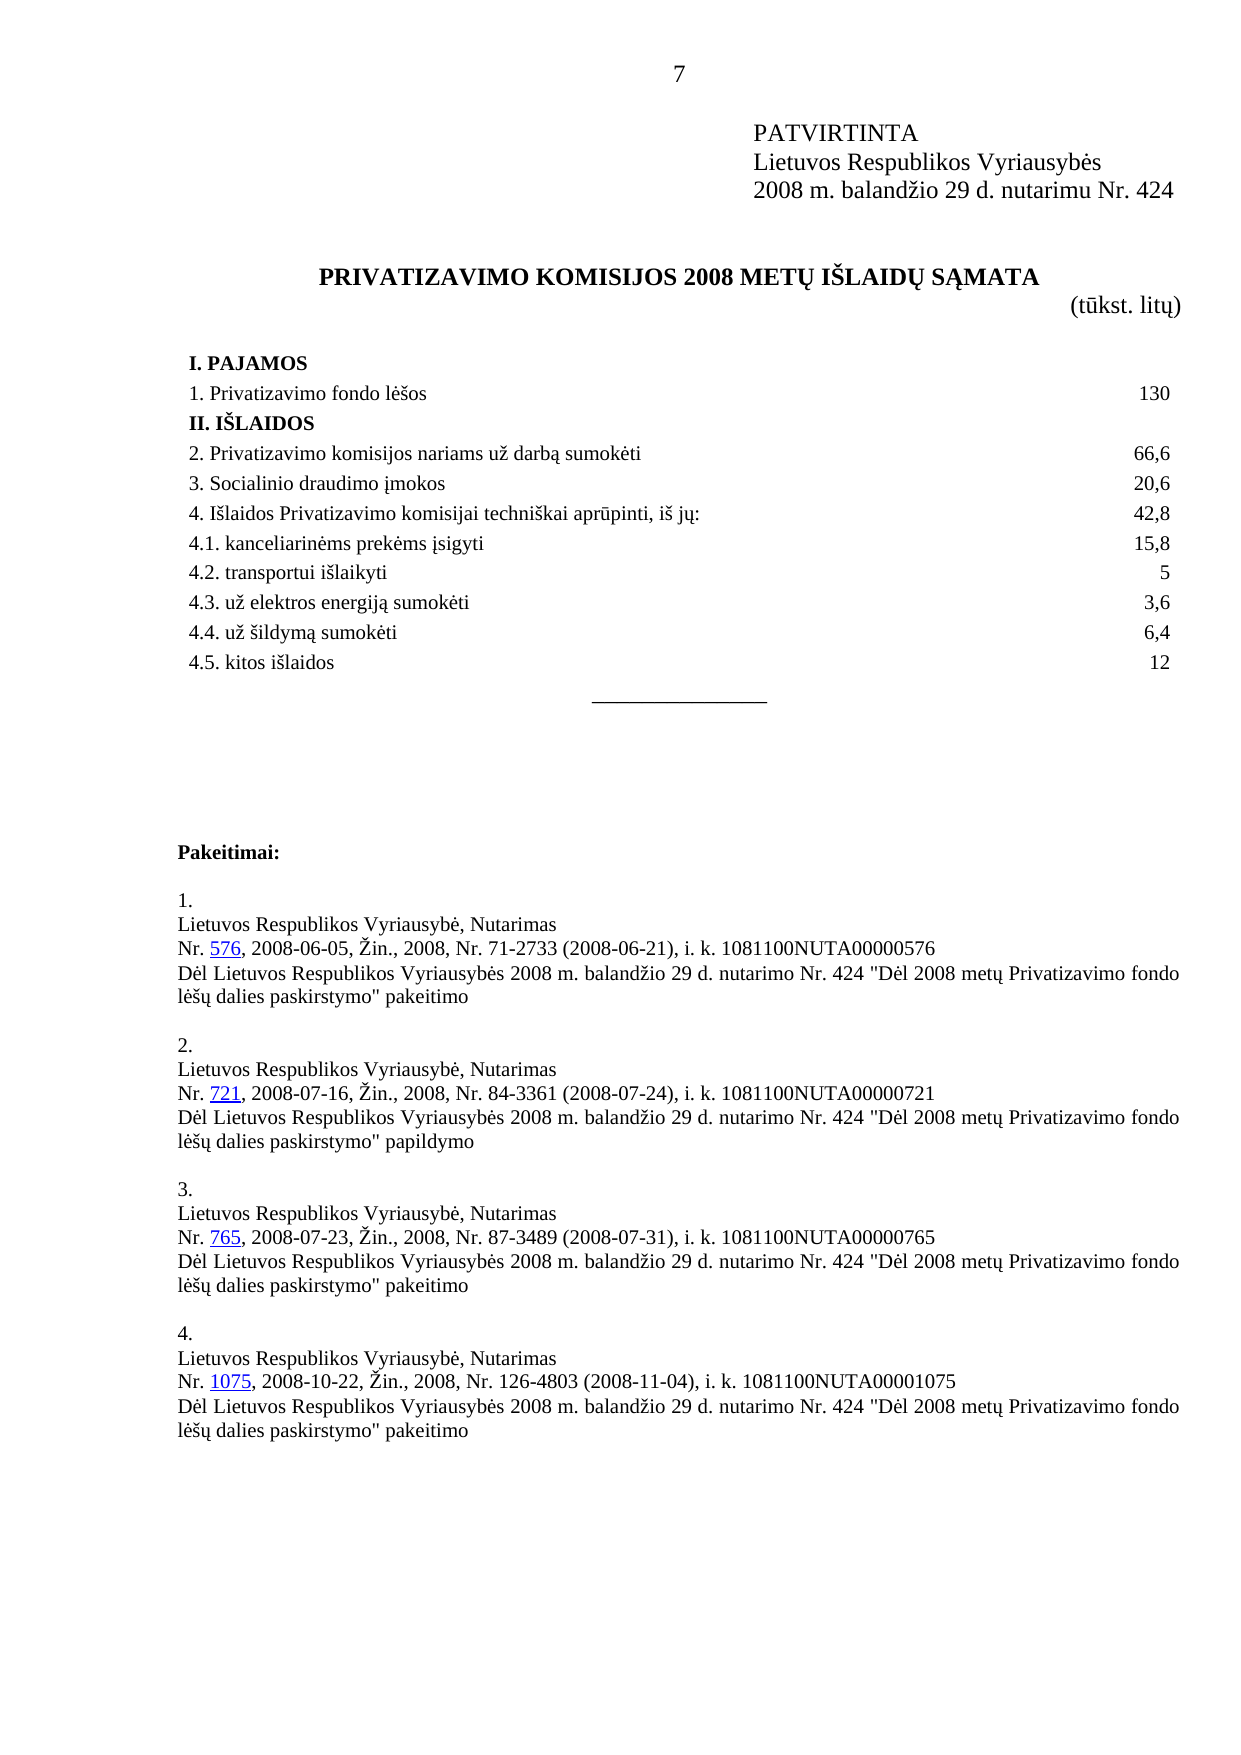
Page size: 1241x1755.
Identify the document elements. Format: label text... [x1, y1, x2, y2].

text Dėl Lietuvos Respublikos Vyriausybės 2008 m. balandžio 29 d. nutarimo Nr. 424 "Dėl 2008 metų Privatizavimo fondo lėšų dalies paskirstymo" pakeitimo [177, 1393, 1181, 1442]
table_cell 4.5. kitos išlaidos [177, 647, 875, 677]
text Nr. 576, 2008-06-05, Žin., 2008, Nr. 71-2733 (2008-06-21), i. k. 1081100NUTA00000576 [177, 936, 1181, 960]
text Nr. 721, 2008-07-16, Žin., 2008, Nr. 84-3361 (2008-07-24), i. k. 1081100NUTA00000721 [177, 1081, 1181, 1105]
text Lietuvos Respublikos Vyriausybė, Nutarimas [177, 1201, 1181, 1225]
table_cell 3,6 [875, 587, 1181, 617]
text (tūkst. litų) [177, 291, 1181, 319]
text Dėl Lietuvos Respublikos Vyriausybės 2008 m. balandžio 29 d. nutarimo Nr. 424 "Dėl 2008 metų Privatizavimo fondo lėšų dalies paskirstymo" pakeitimo [177, 1249, 1181, 1297]
table_header [875, 348, 1181, 378]
table_cell 42,8 [875, 498, 1181, 527]
text 3. [177, 1177, 1181, 1201]
table_cell 4.4. už šildymą sumokėti [177, 617, 875, 647]
table_cell 6,4 [875, 617, 1181, 647]
text Nr. 765, 2008-07-23, Žin., 2008, Nr. 87-3489 (2008-07-31), i. k. 1081100NUTA00000765 [177, 1225, 1181, 1249]
text Lietuvos Respublikos Vyriausybės [679, 147, 1181, 176]
text Lietuvos Respublikos Vyriausybė, Nutarimas [177, 912, 1181, 936]
table_cell 5 [875, 558, 1181, 587]
text Dėl Lietuvos Respublikos Vyriausybės 2008 m. balandžio 29 d. nutarimo Nr. 424 "Dėl 2008 metų Privatizavimo fondo lėšų dalies paskirstymo" papildymo [177, 1105, 1181, 1153]
text Lietuvos Respublikos Vyriausybė, Nutarimas [177, 1057, 1181, 1081]
text PATVIRTINTA [753, 118, 1181, 147]
table_cell 15,8 [875, 528, 1181, 557]
table_cell 4.1. kanceliarinėms prekėms įsigyti [177, 528, 875, 557]
text Pakeitimai: [177, 840, 1181, 864]
table_cell 3. Socialinio draudimo įmokos [177, 468, 875, 498]
text 2008 m. balandžio 29 d. nutarimu Nr. 424 [679, 176, 1181, 204]
text Lietuvos Respublikos Vyriausybė, Nutarimas [177, 1345, 1181, 1369]
table_cell II. IŠLAIDOS [177, 408, 875, 438]
text 2. [177, 1033, 1181, 1057]
table_cell 66,6 [875, 438, 1181, 468]
table_cell 130 [875, 378, 1181, 408]
table_cell [875, 408, 1181, 438]
text Dėl Lietuvos Respublikos Vyriausybės 2008 m. balandžio 29 d. nutarimo Nr. 424 "Dėl 2008 metų Privatizavimo fondo lėšų dalies paskirstymo" pakeitimo [177, 960, 1181, 1008]
text ______________ [177, 677, 1181, 706]
table_header I. PAJAMOS [177, 348, 875, 378]
table_cell 12 [875, 647, 1181, 677]
text 4. [177, 1321, 1181, 1345]
text PRIVATIZAVIMO KOMISIJOS 2008 METŲ IŠLAIDŲ SĄMATA [177, 262, 1181, 291]
table_cell 4.3. už elektros energiją sumokėti [177, 587, 875, 617]
text Nr. 1075, 2008-10-22, Žin., 2008, Nr. 126-4803 (2008-11-04), i. k. 1081100NUTA00001075 [177, 1369, 1181, 1393]
table_cell 1. Privatizavimo fondo lėšos [177, 378, 875, 408]
table_cell 2. Privatizavimo komisijos nariams už darbą sumokėti [177, 438, 875, 468]
text 1. [177, 888, 1181, 912]
table_cell 20,6 [875, 468, 1181, 498]
table_cell 4.2. transportui išlaikyti [177, 558, 875, 587]
table_cell 4. Išlaidos Privatizavimo komisijai techniškai aprūpinti, iš jų: [177, 498, 875, 527]
